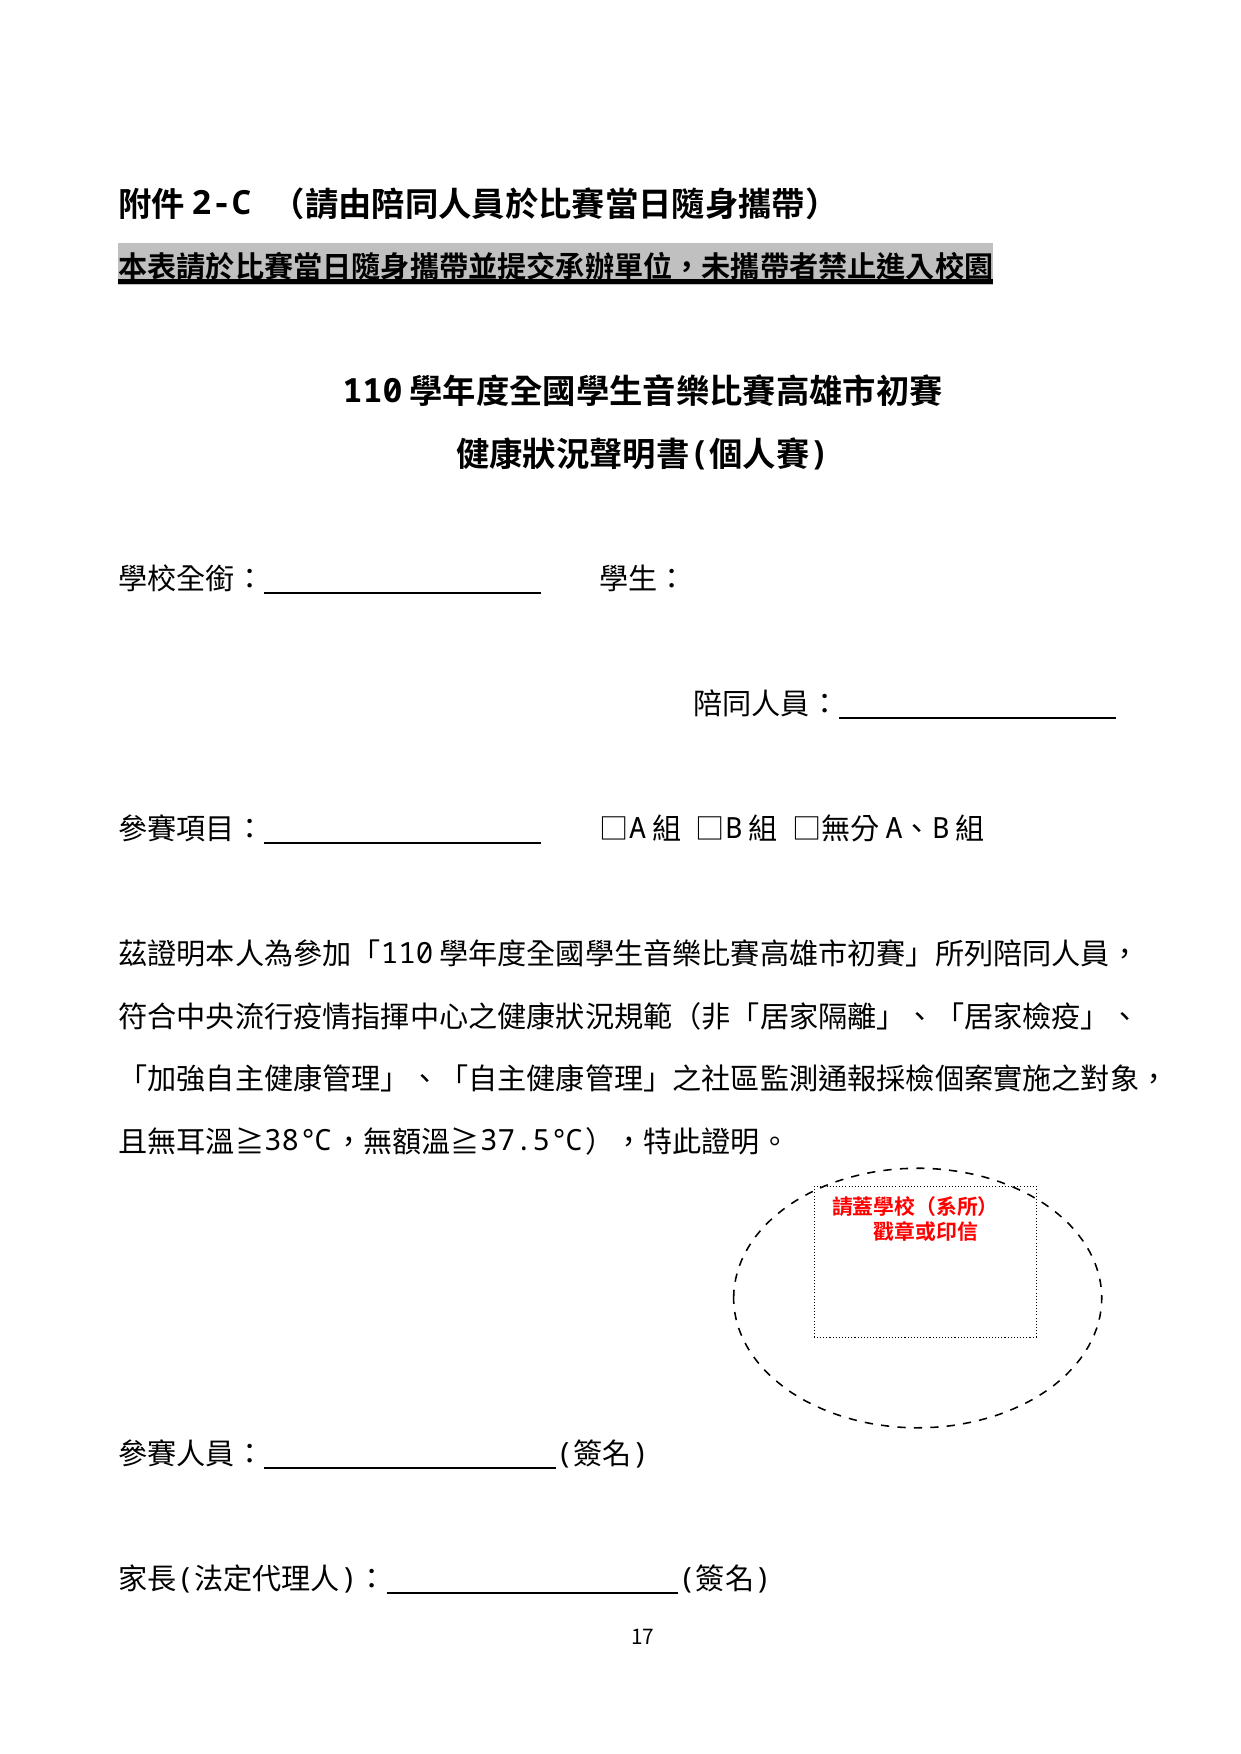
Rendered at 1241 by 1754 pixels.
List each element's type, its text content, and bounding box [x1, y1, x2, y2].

text 家長(法定代理人)： (簽名) [118, 1535, 1167, 1598]
text 參賽項目： □A組 □B組 □無分A、B組 [118, 785, 1167, 848]
text 茲證明本人為參加「110學年度全國學生音樂比賽高雄市初賽」所列陪同人員，符合中央流行疫情指揮中心之健康狀況規範（非「居家隔離」、「居家檢疫」、「加強自主健康管理」、「自主健康管理」之社區監測通報採檢個案實施之對象，且無耳溫≧38℃，無額溫≧37.5℃），特此證明。 [118, 910, 1167, 1160]
text 學校全銜： 學生： [118, 535, 1167, 598]
text 請蓋學校（系所） [830, 1194, 1021, 1219]
text 附件2-C （請由陪同人員於比賽當日隨身攜帶） [118, 160, 1167, 223]
text 110學年度全國學生音樂比賽高雄市初賽 [118, 348, 1167, 410]
text 戳章或印信 [830, 1219, 1021, 1244]
text 本表請於比賽當日隨身攜帶並提交承辦單位，未攜帶者禁止進入校園 [118, 223, 1167, 285]
text 陪同人員： [118, 660, 1167, 723]
text 參賽人員： (簽名) [118, 1410, 1167, 1473]
text 健康狀況聲明書(個人賽) [118, 410, 1167, 473]
